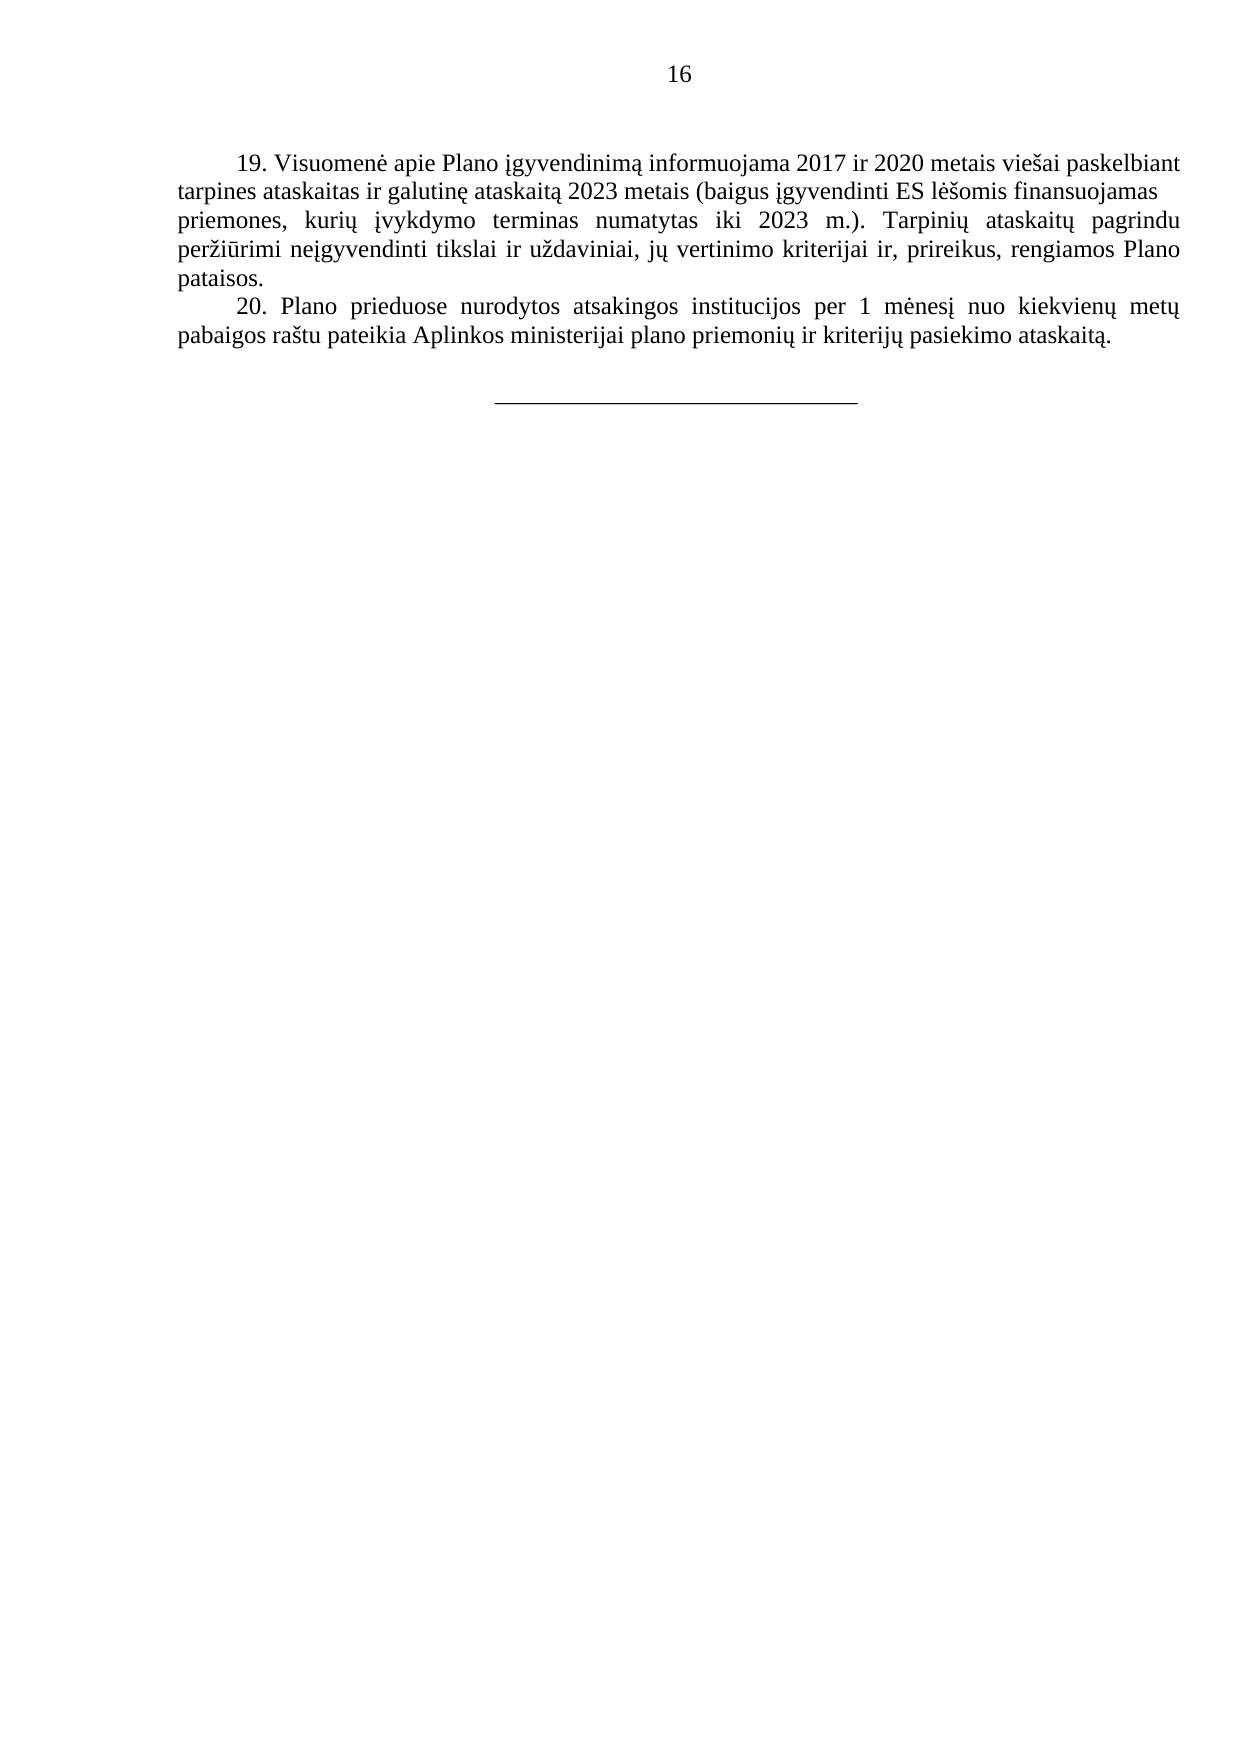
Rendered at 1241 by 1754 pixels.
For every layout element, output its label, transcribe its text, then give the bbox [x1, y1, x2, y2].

text 20. Plano prieduose nurodytos atsakingos institucijos per 1 mėnesį nuo kiekvienų metų pabaigos raštu pateikia Aplinkos ministerijai plano priemonių ir kriterijų pasiekimo ataskaitą. [177, 291, 1181, 349]
text 19. Visuomenė apie Plano įgyvendinimą informuojama 2017 ir 2020 metais viešai paskelbiant tarpines ataskaitas ir galutinę ataskaitą 2023 metais (baigus įgyvendinti ES lėšomis finansuojamas [177, 148, 1181, 205]
text _____________________________ [177, 378, 1181, 406]
text priemones, kurių įvykdymo terminas numatytas iki 2023 m.). Tarpinių ataskaitų pagrindu peržiūrimi neįgyvendinti tikslai ir uždaviniai, jų vertinimo kriterijai ir, prireikus, rengiamos Plano pataisos. [177, 205, 1181, 291]
